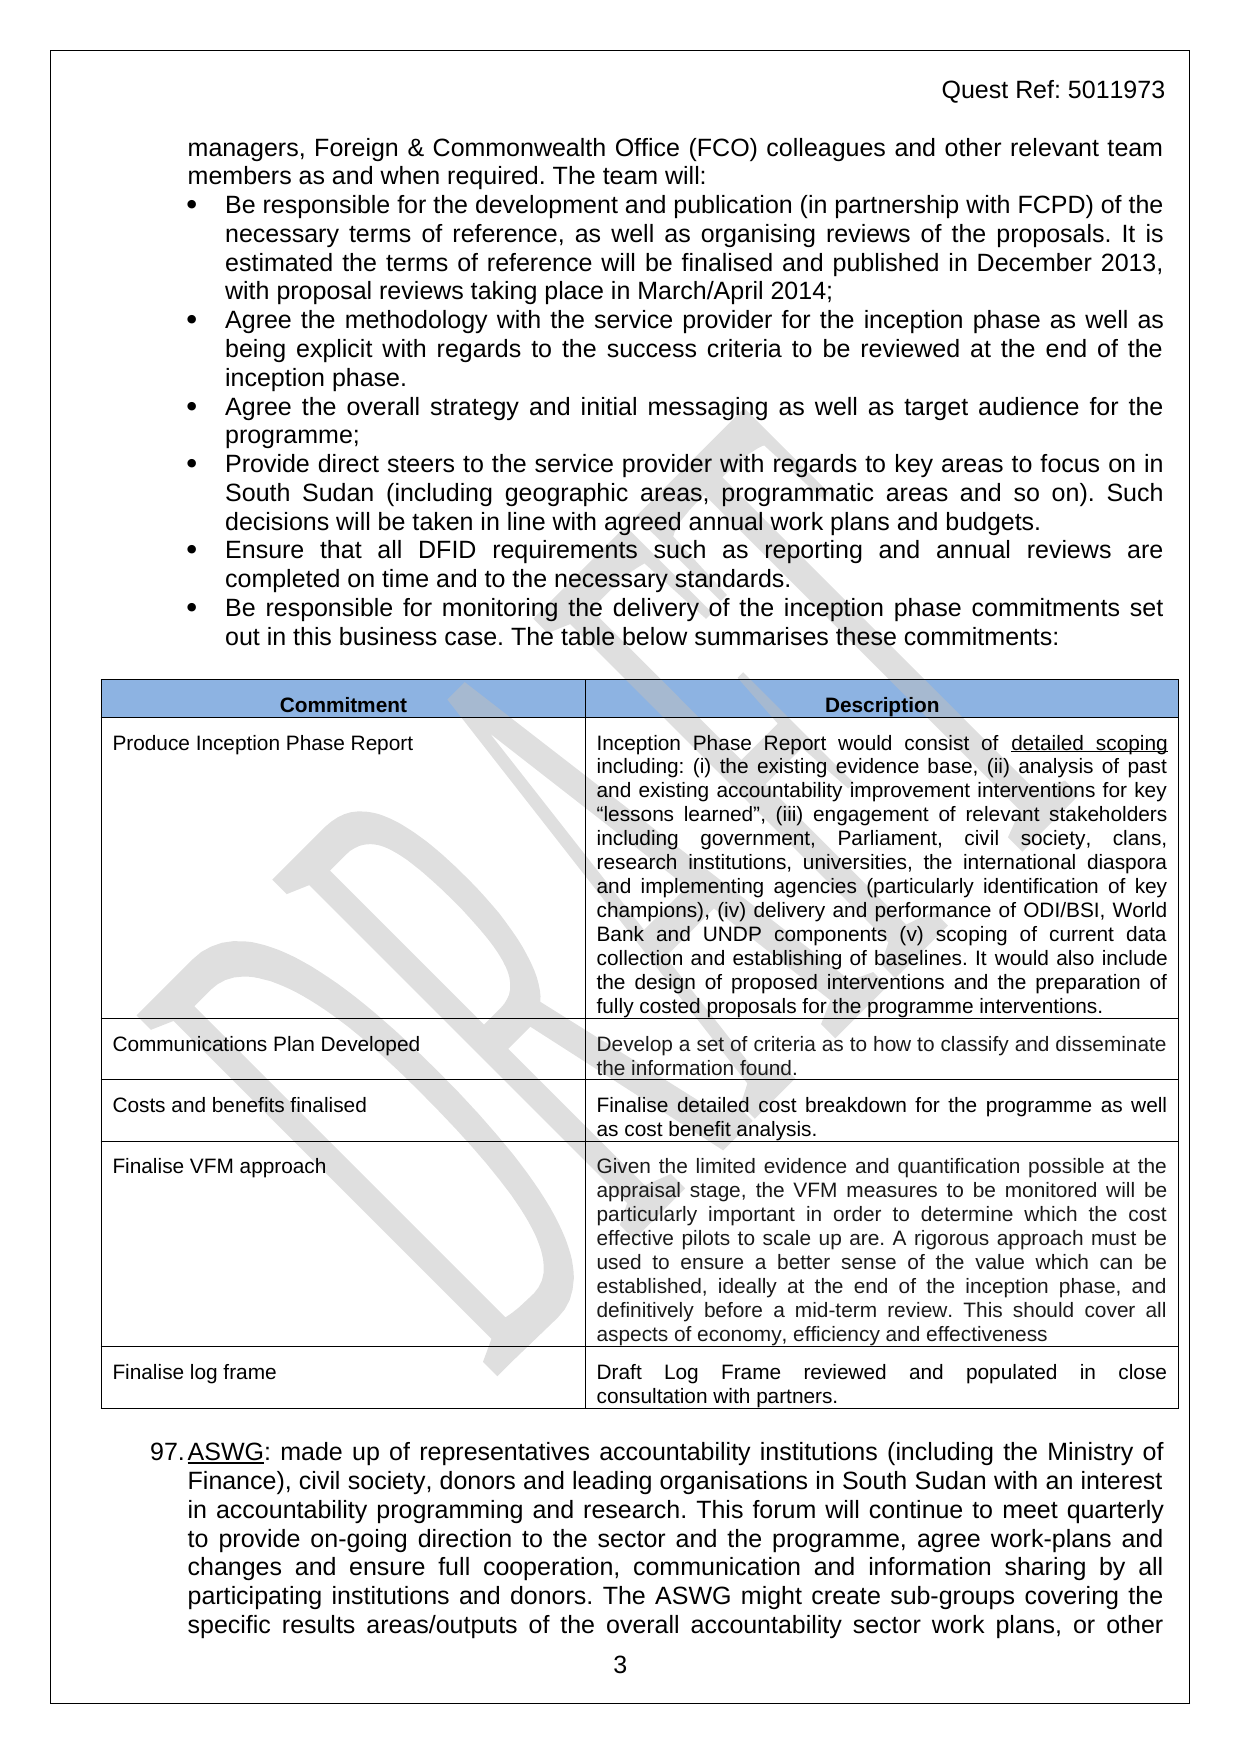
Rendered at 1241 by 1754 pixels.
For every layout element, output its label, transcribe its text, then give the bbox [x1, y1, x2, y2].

table_cell Develop a set of criteria as to how to classify and disseminate the information found. [586, 1019, 743, 1079]
table_cell Costs and benefits finalised [270, 1080, 465, 1141]
table_cell Communications Plan Developed [510, 1028, 585, 1079]
table_cell Given the limited evidence and quantification possible at the appraisal stage, the VFM measures to be monitored will be particularly important in order to determine which the cost effective pilots to scale up are. A rigorous approach must be used to ensure a better sense of the value which can be established, ideally at the end of the inception phase, and definitively before a mid-term review. This should cover all aspects of economy, efficiency and effectiveness [586, 1142, 1178, 1346]
list Be responsible for monitoring the delivery of the inception phase commitments set out in this business case. The table below summarises these commitments: [187, 593, 596, 651]
table_cell Finalise VFM approach [102, 1142, 491, 1346]
table_header Description [663, 680, 771, 717]
list Ensure that all DFID requirements such as reporting and annual reviews are completed on time and to the necessary standards. [674, 535, 801, 593]
list Be responsible for the development and publication (in partnership with FCPD) of the necessary terms of reference, as well as organising reviews of the proposals. It is estimated the terms of reference will be finalised and published in December 2013, with proposal reviews taking place in March/April 2014; [187, 190, 1165, 305]
table_header Description [927, 680, 1178, 717]
table_cell Communications Plan Developed [384, 1019, 502, 1079]
table_cell Inception Phase Report would consist of detailed scoping including: (i) the existing evidence base, (ii) analysis of past and existing accountability improvement interventions for key “lessons learned”, (iii) engagement of relevant stakeholders including government, Parliament, civil society, clans, research institutions, universities, the international diaspora and implementing agencies (particularly identification of key champions), (iv) delivery and performance of ODI/BSI, World Bank and UNDP components (v) scoping of current data collection and establishing of baselines. It would also include the design of proposed interventions and the preparation of fully costed proposals for the programme interventions. [586, 718, 1178, 1018]
table_cell Finalise log frame [102, 1347, 585, 1407]
list Be responsible for monitoring the delivery of the inception phase commitments set out in this business case. The table below summarises these commitments: [593, 593, 859, 651]
table_cell Communications Plan Developed [209, 1019, 405, 1079]
list Agree the overall strategy and initial messaging as well as target audience for the programme; [187, 391, 1165, 449]
list Provide direct steers to the service provider with regards to key areas to focus on in South Sudan (including geographic areas, programmatic areas and so on). Such decisions will be taken in line with agreed annual work plans and budgets. [187, 449, 702, 535]
table_header Description [586, 680, 662, 717]
list Provide direct steers to the service provider with regards to key areas to focus on in South Sudan (including geographic areas, programmatic areas and so on). Such decisions will be taken in line with agreed annual work plans and budgets. [724, 449, 1165, 535]
table_cell Costs and benefits finalised [448, 1080, 564, 1141]
list Ensure that all DFID requirements such as reporting and annual reviews are completed on time and to the necessary standards. [636, 535, 711, 593]
list managers, Foreign & Commonwealth Office (FCO) colleagues and other relevant team members as and when required. The team will: [150, 132, 1165, 190]
table_header Description [752, 680, 925, 717]
list ASWG: made up of representatives accountability institutions (including the Ministry of Finance), civil society, donors and leading organisations in South Sudan with an interest in accountability programming and research. This forum will continue to meet quarterly to provide on-going direction to the sector and the programme, agree work-plans and changes and ensure full cooperation, communication and information sharing by all participating institutions and donors. The ASWG might create sub-groups covering the specific results areas/outputs of the overall accountability sector work plans, or other [150, 1437, 1165, 1638]
table_cell [504, 1142, 585, 1346]
table_cell Finalise detailed cost breakdown for the programme as well as cost benefit analysis. [668, 1080, 747, 1112]
table_cell Costs and benefits finalised [102, 1080, 292, 1141]
table_cell Produce Inception Phase Report [102, 718, 585, 1018]
table_cell Costs and benefits finalised [541, 1080, 585, 1124]
list Be responsible for monitoring the delivery of the inception phase commitments set out in this business case. The table below summarises these commitments: [840, 593, 1165, 651]
list Ensure that all DFID requirements such as reporting and annual reviews are completed on time and to the necessary standards. [782, 535, 1165, 593]
list Ensure that all DFID requirements such as reporting and annual reviews are completed on time and to the necessary standards. [187, 535, 615, 593]
table_cell Develop a set of criteria as to how to classify and disseminate the information found. [716, 1019, 1178, 1079]
table_cell Communications Plan Developed [102, 1019, 230, 1079]
table_header Commitment [102, 680, 585, 717]
list Agree the methodology with the service provider for the inception phase as well as being explicit with regards to the success criteria to be reviewed at the end of the inception phase. [187, 305, 1165, 391]
table_cell Draft Log Frame reviewed and populated in close consultation with partners. [586, 1347, 1178, 1407]
table_cell Finalise detailed cost breakdown for the programme as well as cost benefit analysis. [586, 1080, 706, 1141]
table_cell [332, 1142, 543, 1316]
table_cell Finalise detailed cost breakdown for the programme as well as cost benefit analysis. [734, 1080, 1178, 1141]
